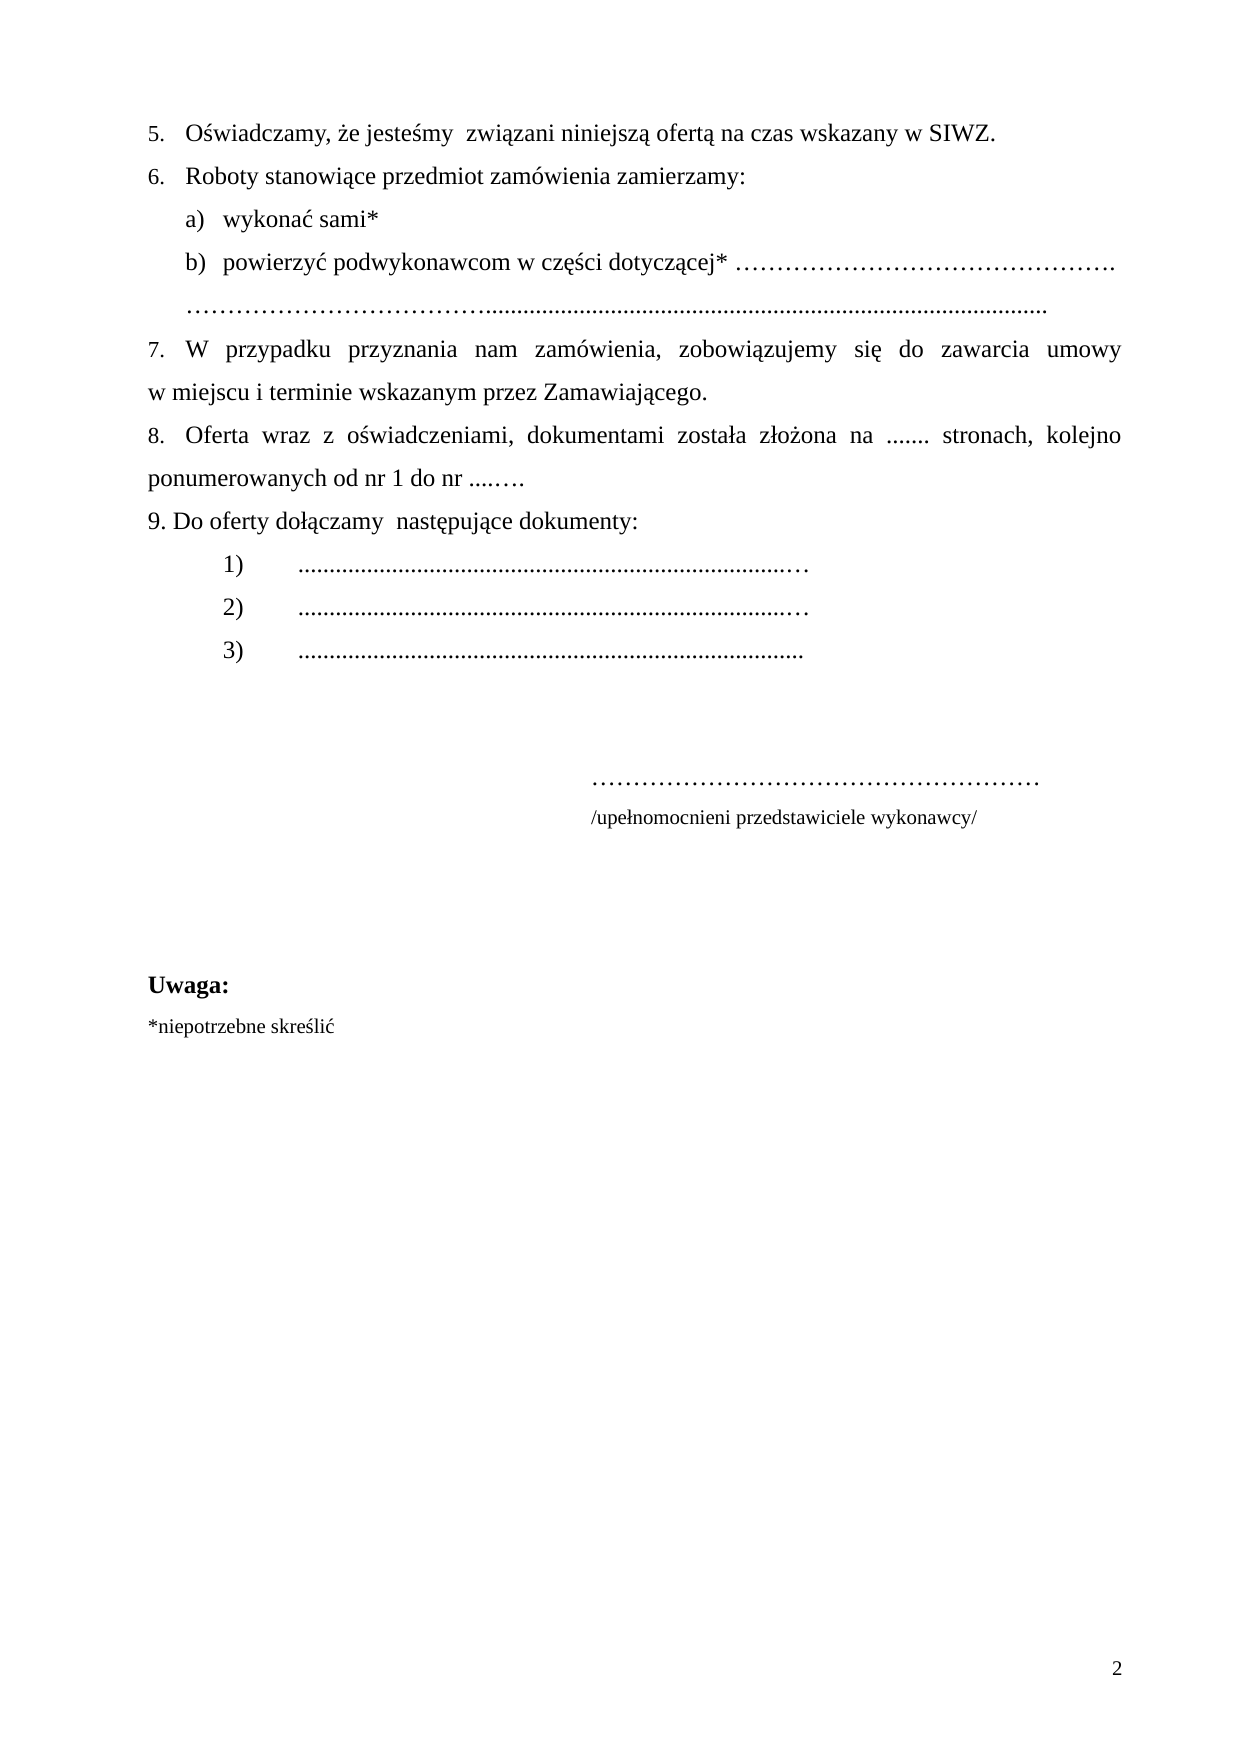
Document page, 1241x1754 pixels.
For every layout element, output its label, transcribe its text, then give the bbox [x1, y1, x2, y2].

list Oferta wraz z oświadczeniami, dokumentami została złożona na ....... stronach, kolejno ponumerowanych od nr 1 do nr ....…. [148, 420, 1122, 492]
text *niepotrzebne skreślić [148, 1014, 1122, 1038]
text Uwaga: [148, 971, 1122, 999]
list ..............................................................................… [223, 549, 1122, 578]
text ……………………………………………… [591, 762, 1122, 791]
text 9. Do oferty dołączamy następujące dokumenty: [148, 506, 1122, 535]
list ................................................................................. [223, 636, 1122, 664]
list Oświadczamy, że jesteśmy związani niniejszą ofertą na czas wskazany w SIWZ. [148, 118, 1122, 147]
list Roboty stanowiące przedmiot zamówienia zamierzamy: [148, 161, 1122, 190]
list W przypadku przyznania nam zamówienia, zobowiązujemy się do zawarcia umowy w miejscu i terminie wskazanym przez Zamawiającego. [148, 334, 1122, 406]
list powierzyć podwykonawcom w części dotyczącej* ……………………………………….……………………………….......................................................................................... [185, 247, 1122, 319]
text /upełnomocnieni przedstawiciele wykonawcy/ [591, 805, 1122, 829]
list wykonać sami* [185, 204, 1122, 233]
list ..............................................................................… [223, 592, 1122, 621]
